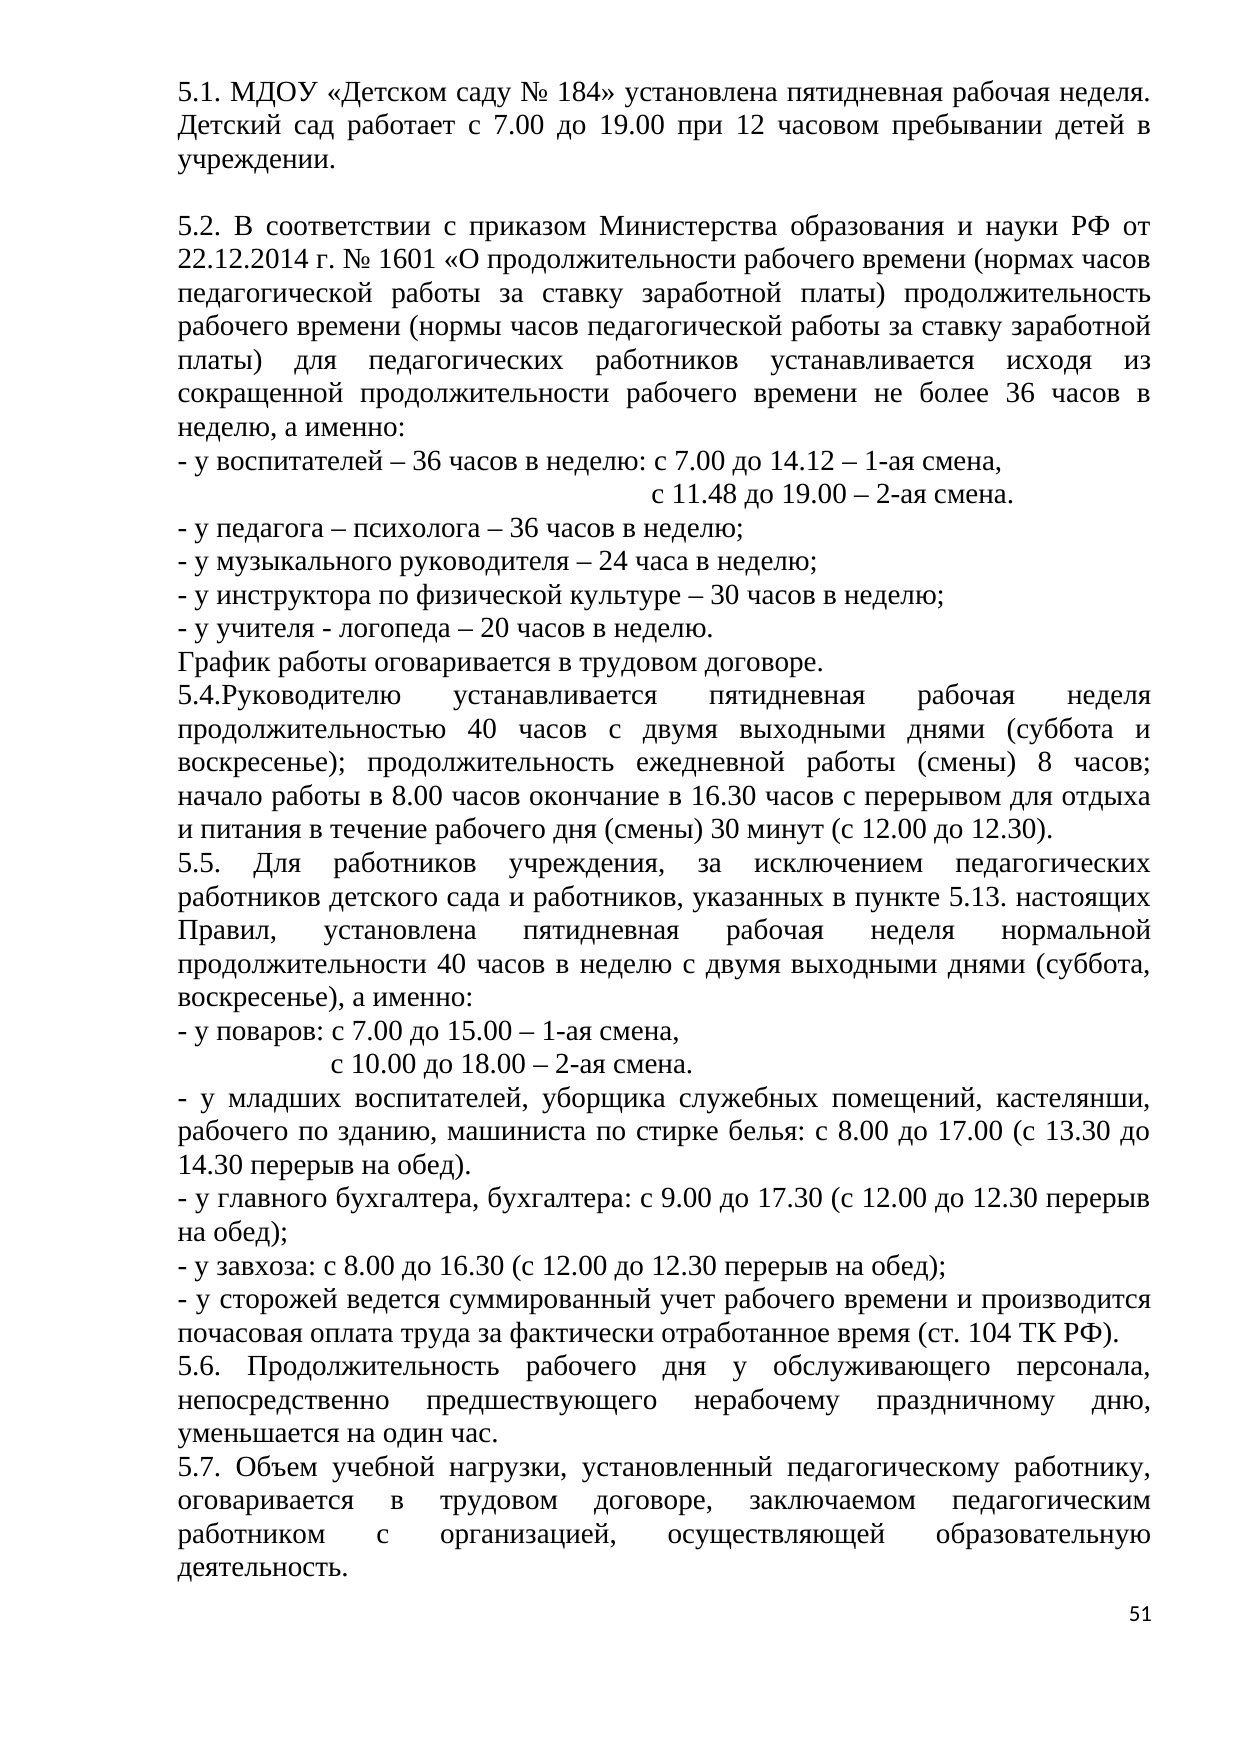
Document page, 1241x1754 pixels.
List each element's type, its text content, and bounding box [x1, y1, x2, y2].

text с 10.00 до 18.00 – 2-ая смена. [177, 1046, 1152, 1080]
text - у воспитателей – 36 часов в неделю: с 7.00 до 14.12 – 1-ая смена, [177, 443, 1152, 476]
text - у педагога – психолога – 36 часов в неделю; [177, 510, 1152, 543]
text - у учителя - логопеда – 20 часов в неделю. [177, 610, 1152, 644]
text 5.5. Для работников учреждения, за исключением педагогических работников детского сада и работников, указанных в пункте 5.13. настоящих Правил, установлена пятидневная рабочая неделя нормальной продолжительности 40 часов в неделю с двумя выходными днями (суббота, воскресенье), а именно: [177, 845, 1152, 1013]
text График работы оговаривается в трудовом договоре. [177, 644, 1152, 677]
text 5.2. В соответствии с приказом Министерства образования и науки РФ от 22.12.2014 г. № 1601 «О продолжительности рабочего времени (нормах часов педагогической работы за ставку заработной платы) продолжительность рабочего времени (нормы часов педагогической работы за ставку заработной платы) для педагогических работников устанавливается исходя из сокращенной продолжительности рабочего времени не более 36 часов в неделю, а именно: [177, 208, 1152, 443]
text - у музыкального руководителя – 24 часа в неделю; [177, 543, 1152, 577]
text - у младших воспитателей, уборщика служебных помещений, кастелянши, рабочего по зданию, машиниста по стирке белья: с 8.00 до 17.00 (с 13.30 до 14.30 перерыв на обед). [177, 1080, 1152, 1181]
text с 11.48 до 19.00 – 2-ая смена. [177, 476, 1152, 510]
text - у инструктора по физической культуре – 30 часов в неделю; [177, 577, 1152, 610]
text - у завхоза: с 8.00 до 16.30 (с 12.00 до 12.30 перерыв на обед); [177, 1248, 1152, 1281]
text - у поваров: с 7.00 до 15.00 – 1-ая смена, [177, 1013, 1152, 1046]
text - у главного бухгалтера, бухгалтера: с 9.00 до 17.30 (с 12.00 до 12.30 перерыв на обед); [177, 1181, 1152, 1248]
text - у сторожей ведется суммированный учет рабочего времени и производится почасовая оплата труда за фактически отработанное время (ст. 104 ТК РФ). [177, 1281, 1152, 1348]
text 5.7. Объем учебной нагрузки, установленный педагогическому работнику, оговаривается в трудовом договоре, заключаемом педагогическим работником с организацией, осуществляющей образовательную деятельность. [177, 1449, 1152, 1583]
text 5.4.Руководителю устанавливается пятидневная рабочая неделя продолжительностью 40 часов с двумя выходными днями (суббота и воскресенье); продолжительность ежедневной работы (смены) 8 часов; начало работы в 8.00 часов окончание в 16.30 часов с перерывом для отдыха и питания в течение рабочего дня (смены) 30 минут (с 12.00 до 12.30). [177, 677, 1152, 845]
text 5.6. Продолжительность рабочего дня у обслуживающего персонала, непосредственно предшествующего нерабочему праздничному дню, уменьшается на один час. [177, 1348, 1152, 1449]
text 5.1. МДОУ «Детском саду № 184» установлена пятидневная рабочая неделя. Детский сад работает с 7.00 до 19.00 при 12 часовом пребывании детей в учреждении. [177, 74, 1152, 174]
